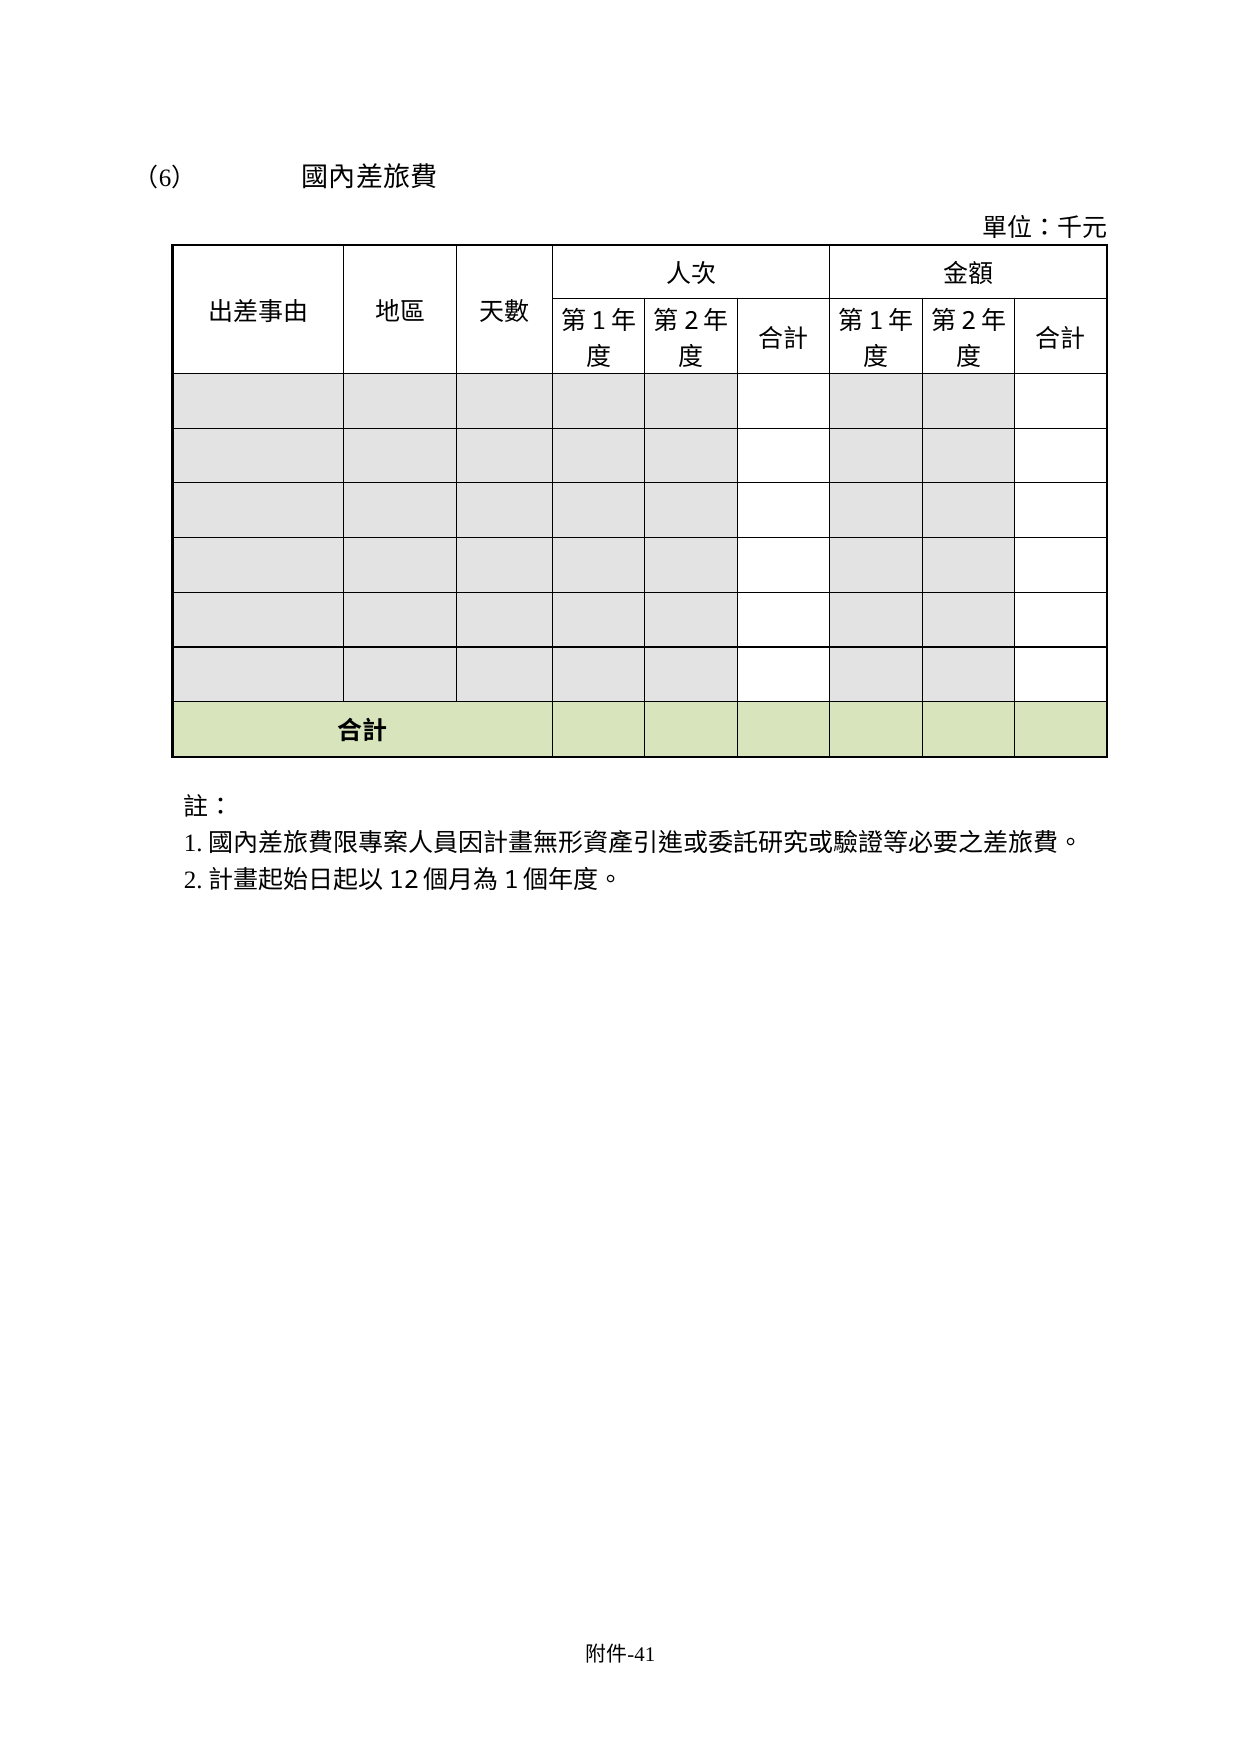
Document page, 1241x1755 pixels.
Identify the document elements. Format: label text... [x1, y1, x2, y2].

table_cell [830, 593, 922, 646]
table_cell 合計 [738, 299, 829, 373]
table_cell [645, 648, 737, 701]
table_cell [830, 483, 922, 537]
table_cell [457, 593, 552, 646]
table_cell [1015, 702, 1106, 756]
table_cell [738, 702, 829, 756]
table_cell [738, 593, 829, 646]
table_cell 第1年度 [830, 299, 922, 373]
table_cell [174, 538, 343, 592]
table_cell [923, 538, 1014, 592]
table_cell [645, 702, 737, 756]
table_cell 合計 [1015, 299, 1106, 373]
table_cell [174, 374, 343, 428]
table_cell [457, 648, 552, 701]
table_header 地區 [344, 246, 456, 373]
table_cell [1015, 483, 1106, 537]
table_cell [1015, 538, 1106, 592]
table_cell [923, 429, 1014, 482]
table_cell [645, 593, 737, 646]
table_cell [923, 648, 1014, 701]
table_cell [553, 648, 644, 701]
table_cell 第1年度 [553, 299, 644, 373]
table_cell [457, 538, 552, 592]
table_cell [923, 483, 1014, 537]
table_cell [830, 374, 922, 428]
table_cell [738, 374, 829, 428]
table_cell [923, 593, 1014, 646]
table_cell 合計 [174, 702, 552, 756]
table_cell [553, 702, 644, 756]
table_header 出差事由 [174, 246, 343, 373]
table_cell [645, 483, 737, 537]
table_cell [174, 429, 343, 482]
table_cell [830, 429, 922, 482]
table_cell [344, 483, 456, 537]
text 單位：千元 [133, 207, 1107, 244]
table_cell [645, 429, 737, 482]
table_cell [923, 374, 1014, 428]
table_cell [738, 648, 829, 701]
table_cell [923, 702, 1014, 756]
table_cell 第2年度 [645, 299, 737, 373]
table_cell [738, 483, 829, 537]
table_cell [1015, 429, 1106, 482]
table_cell [645, 374, 737, 428]
table_cell [553, 374, 644, 428]
table_cell [830, 648, 922, 701]
table_cell [1015, 648, 1106, 701]
table_cell [457, 429, 552, 482]
table_cell [645, 538, 737, 592]
table_cell [174, 593, 343, 646]
table_cell 第2年度 [923, 299, 1014, 373]
table_cell [174, 648, 343, 701]
table_cell [553, 538, 644, 592]
text 註： [183, 787, 1107, 823]
table_cell [738, 429, 829, 482]
table_cell [457, 483, 552, 537]
table_cell [830, 538, 922, 592]
table_cell [1015, 593, 1106, 646]
table_cell [553, 483, 644, 537]
table_cell [738, 538, 829, 592]
text 2. 計畫起始日起以12個月為1個年度。 [183, 859, 1107, 895]
text 1. 國內差旅費限專案人員因計畫無形資產引進或委託研究或驗證等必要之差旅費。 [183, 823, 1107, 859]
table_cell [1015, 374, 1106, 428]
table_cell [830, 702, 922, 756]
table_cell [174, 483, 343, 537]
table_cell [344, 374, 456, 428]
table_cell [344, 593, 456, 646]
table_cell [553, 593, 644, 646]
table_header 金額 [830, 246, 1106, 298]
table_header 天數 [457, 246, 552, 373]
table_cell [344, 429, 456, 482]
table_cell [457, 374, 552, 428]
table_header 人次 [553, 246, 829, 298]
table_cell [344, 648, 456, 701]
table_cell [553, 429, 644, 482]
list 國內差旅費 [133, 153, 1107, 195]
table_cell [344, 538, 456, 592]
